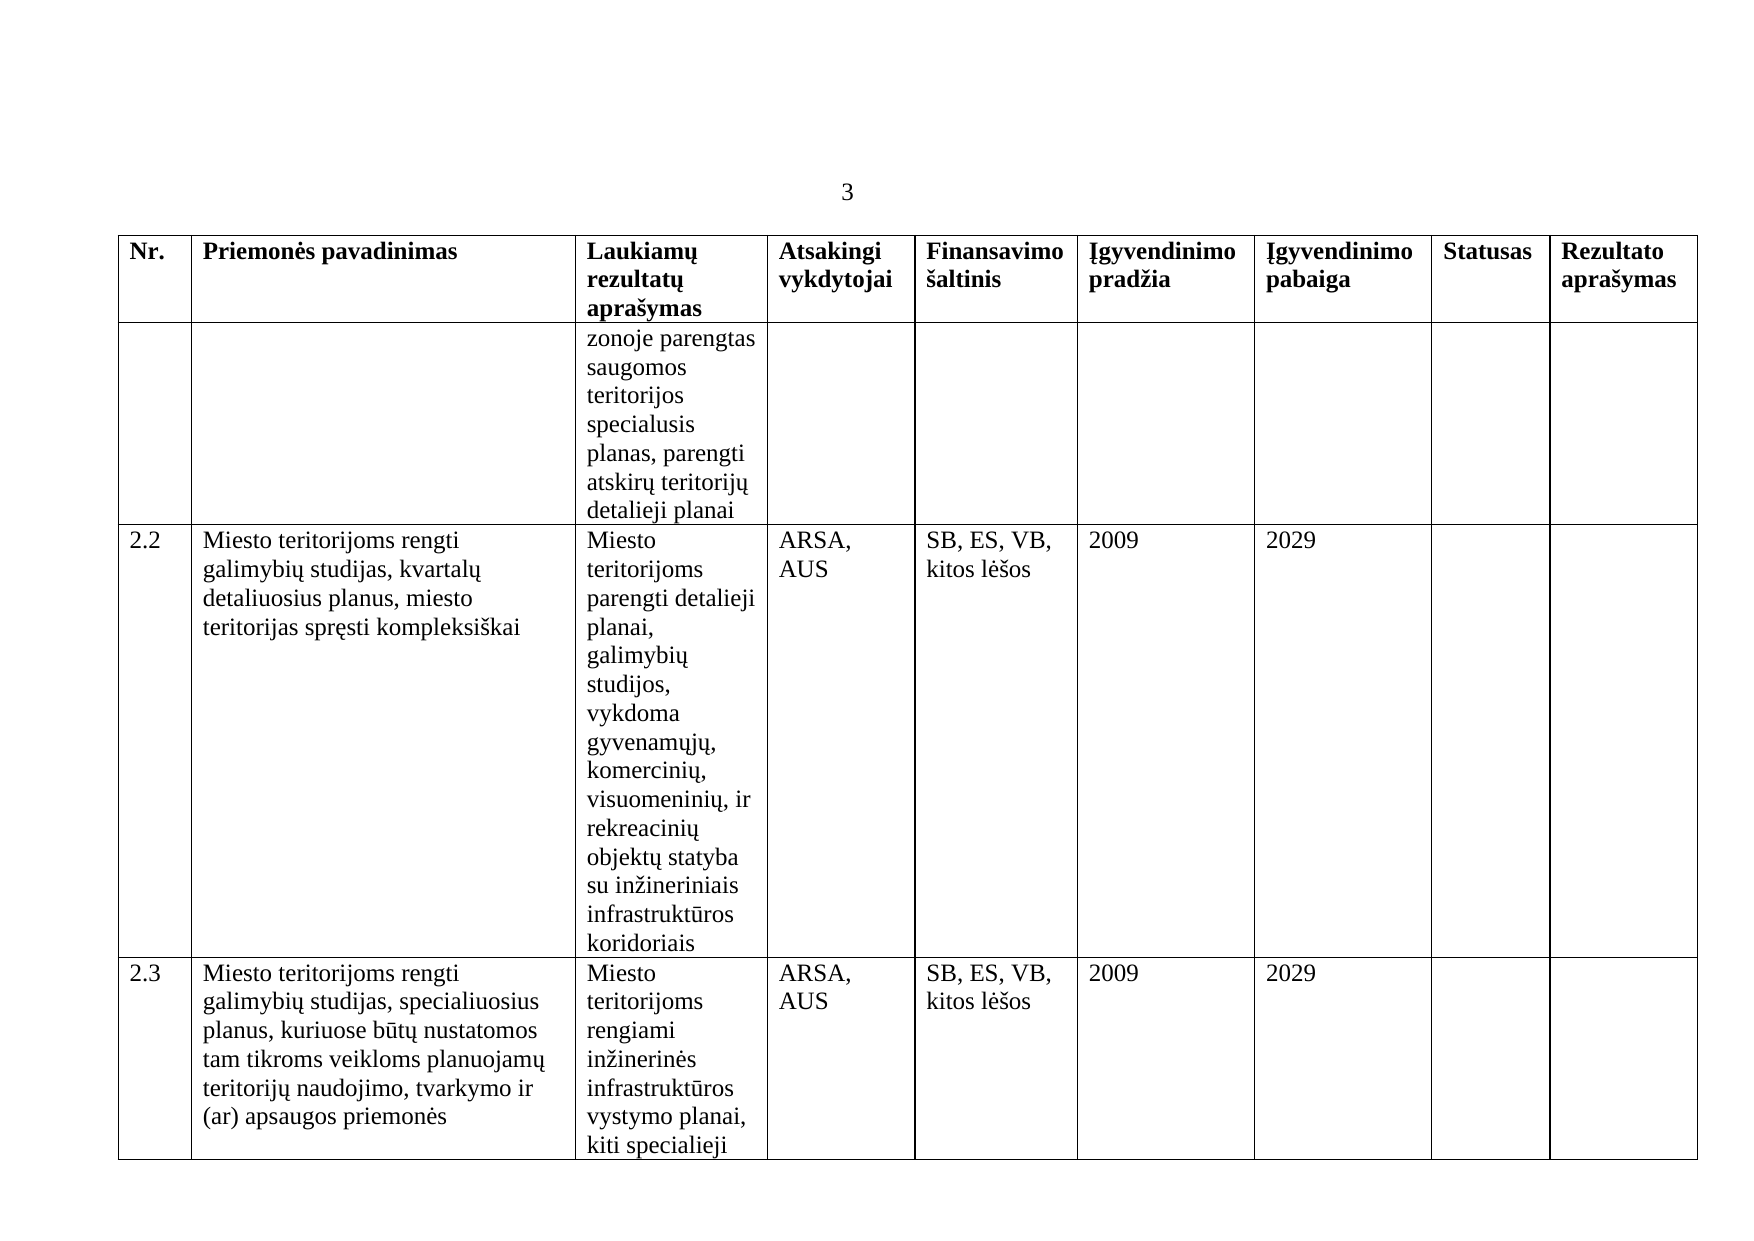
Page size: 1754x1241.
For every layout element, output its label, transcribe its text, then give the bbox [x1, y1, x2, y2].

table_cell ARSA, AUS [768, 958, 914, 1159]
table_cell [1432, 525, 1549, 957]
table_cell 2029 [1255, 958, 1431, 1159]
table_cell [768, 323, 914, 524]
table_cell 2009 [1078, 958, 1254, 1159]
table_cell [1551, 323, 1697, 524]
table_header Finansavimo šaltinis [916, 236, 1077, 322]
table_cell Miesto teritorijoms rengti galimybių studijas, kvartalų detaliuosius planus, miesto teritorijas spręsti kompleksiškai [192, 525, 575, 957]
table_cell [1551, 525, 1697, 957]
table_cell Miesto teritorijoms rengiami inžinerinės infrastruktūros vystymo planai, kiti specialieji [576, 958, 767, 1159]
table_cell ARSA, AUS [768, 525, 914, 957]
table_header Nr. [119, 236, 191, 322]
table_cell [119, 323, 191, 524]
table_cell [1255, 323, 1431, 524]
table_cell 2.2 [119, 525, 191, 957]
table_cell SB, ES, VB, kitos lėšos [916, 958, 1077, 1159]
table_header Statusas [1432, 236, 1549, 322]
table_cell SB, ES, VB, kitos lėšos [916, 525, 1077, 957]
table_header Atsakingi vykdytojai [768, 236, 914, 322]
table_cell 2029 [1255, 525, 1431, 957]
table_cell 2009 [1078, 525, 1254, 957]
table_header Rezultato aprašymas [1551, 236, 1697, 322]
table_cell zonoje parengtas saugomos teritorijos specialusis planas, parengti atskirų teritorijų detalieji planai [576, 323, 767, 524]
table_cell [1432, 323, 1549, 524]
table_cell [1078, 323, 1254, 524]
table_cell [1551, 958, 1697, 1159]
table_cell [1432, 958, 1549, 1159]
table_cell Miesto teritorijoms parengti detalieji planai, galimybių studijos, vykdoma gyvenamųjų, komercinių, visuomeninių, ir rekreacinių objektų statyba su inžineriniais infrastruktūros koridoriais [576, 525, 767, 957]
table_header Įgyvendinimo pabaiga [1255, 236, 1431, 322]
table_cell [916, 323, 1077, 524]
table_cell [192, 323, 575, 524]
table_cell 2.3 [119, 958, 191, 1159]
table_header Įgyvendinimo pradžia [1078, 236, 1254, 322]
table_cell Miesto teritorijoms rengti galimybių studijas, specialiuosius planus, kuriuose būtų nustatomos tam tikroms veikloms planuojamų teritorijų naudojimo, tvarkymo ir (ar) apsaugos priemonės [192, 958, 575, 1159]
table_header Priemonės pavadinimas [192, 236, 575, 322]
table_header Laukiamų rezultatų aprašymas [576, 236, 767, 322]
